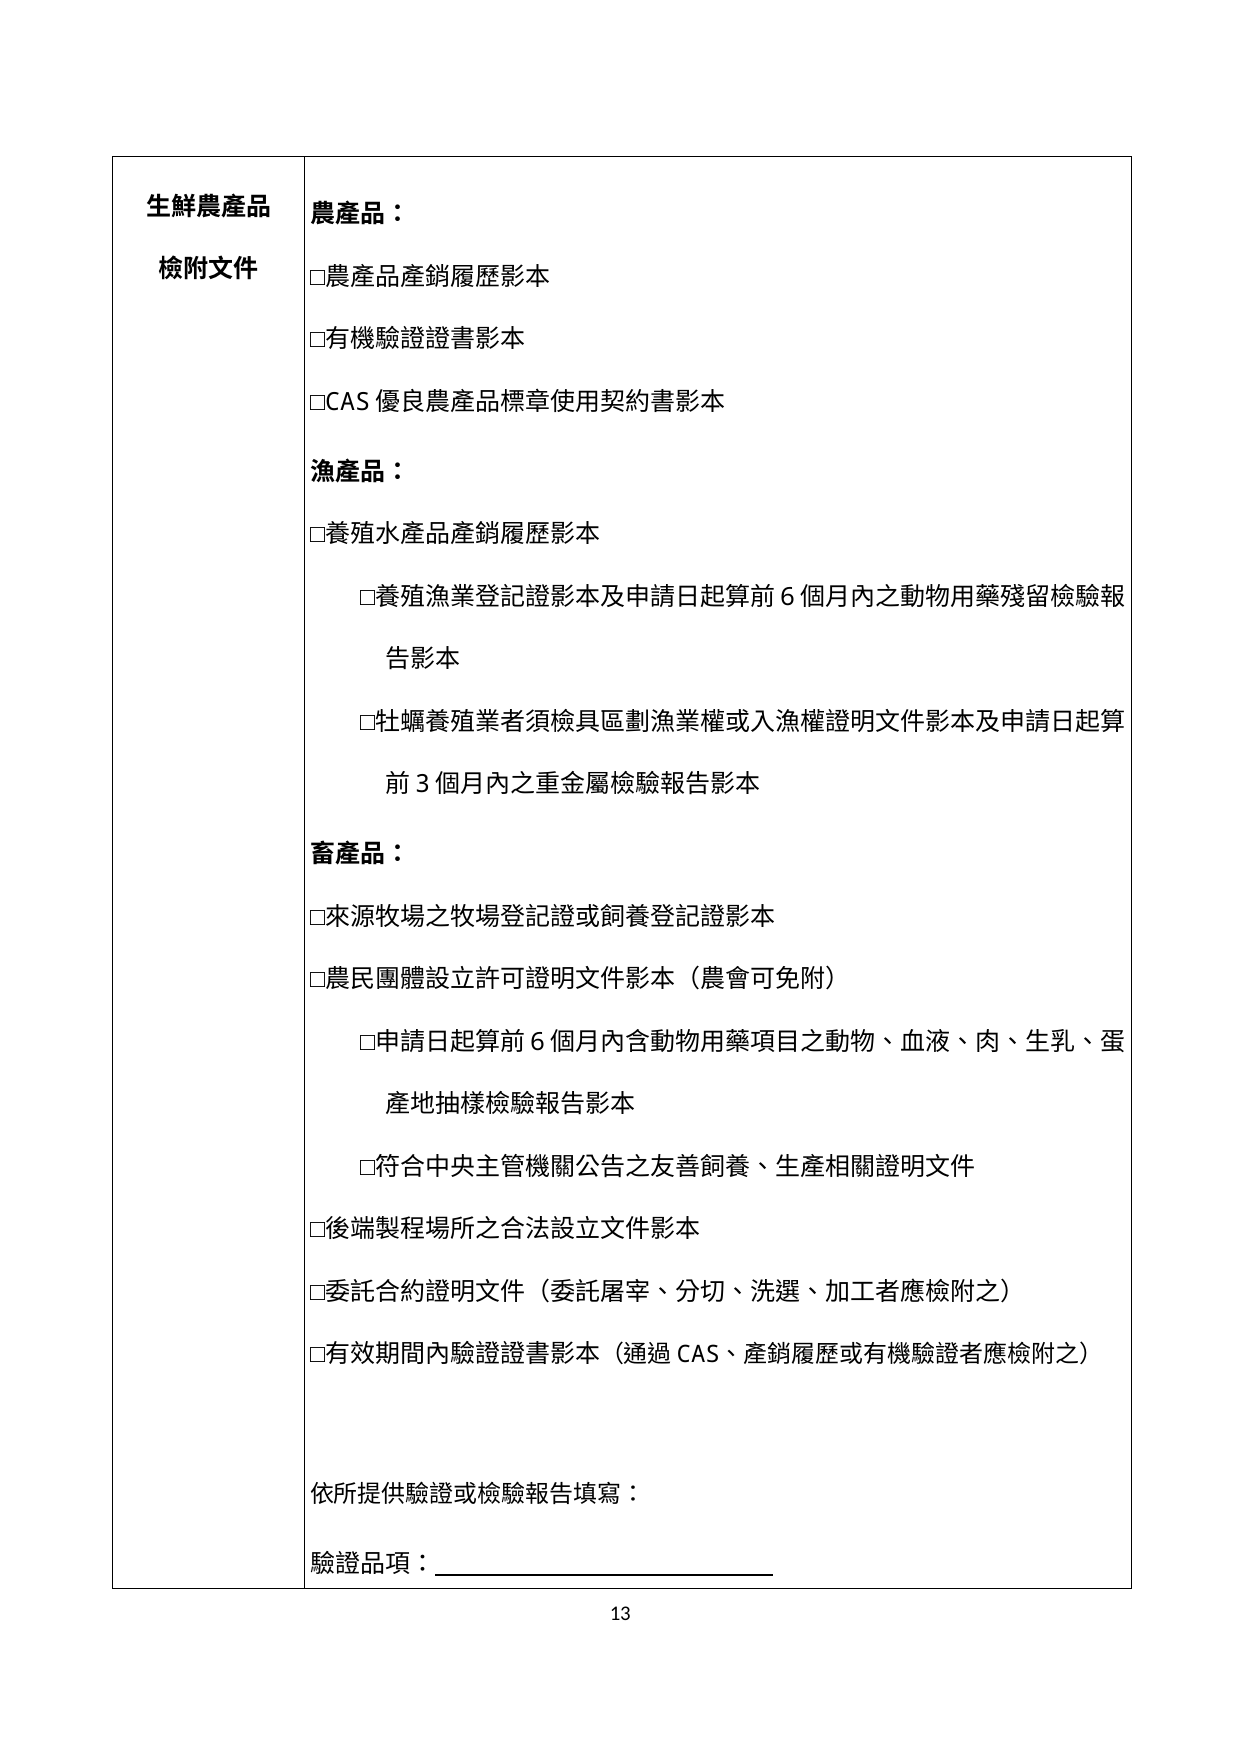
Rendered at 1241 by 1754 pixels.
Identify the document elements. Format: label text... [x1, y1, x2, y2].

table_cell 生鮮農產品 檢附文件 [113, 157, 304, 1588]
table_cell 農產品： □農產品產銷履歷影本 □有機驗證證書影本 □CAS優良農產品標章使用契約書影本 漁產品： □養殖水產品產銷履歷影本 □養殖漁業登記證影本及申請日起算前6個月內之動物用藥殘留檢驗報告影本 □牡蠣養殖業者須檢具區劃漁業權或入漁權證明文件影本及申請日起算前3個月內之重金屬檢驗報告影本 畜產品： □來源牧場之牧場登記證或飼養登記證影本 □農民團體設立許可證明文件影本（農會可免附） □申請日起算前6個月內含動物用藥項目之動物、血液、肉、生乳、蛋產地抽樣檢驗報告影本 □符合中央主管機關公告之友善飼養、生產相關證明文件 □後端製程場所之合法設立文件影本 □委託合約證明文件（委託屠宰、分切、洗選、加工者應檢附之） □有效期間內驗證證書影本（通過CAS、產銷履歷或有機驗證者應檢附之） 依所提供驗證或檢驗報告填寫： 驗證品項： [305, 157, 1131, 1588]
